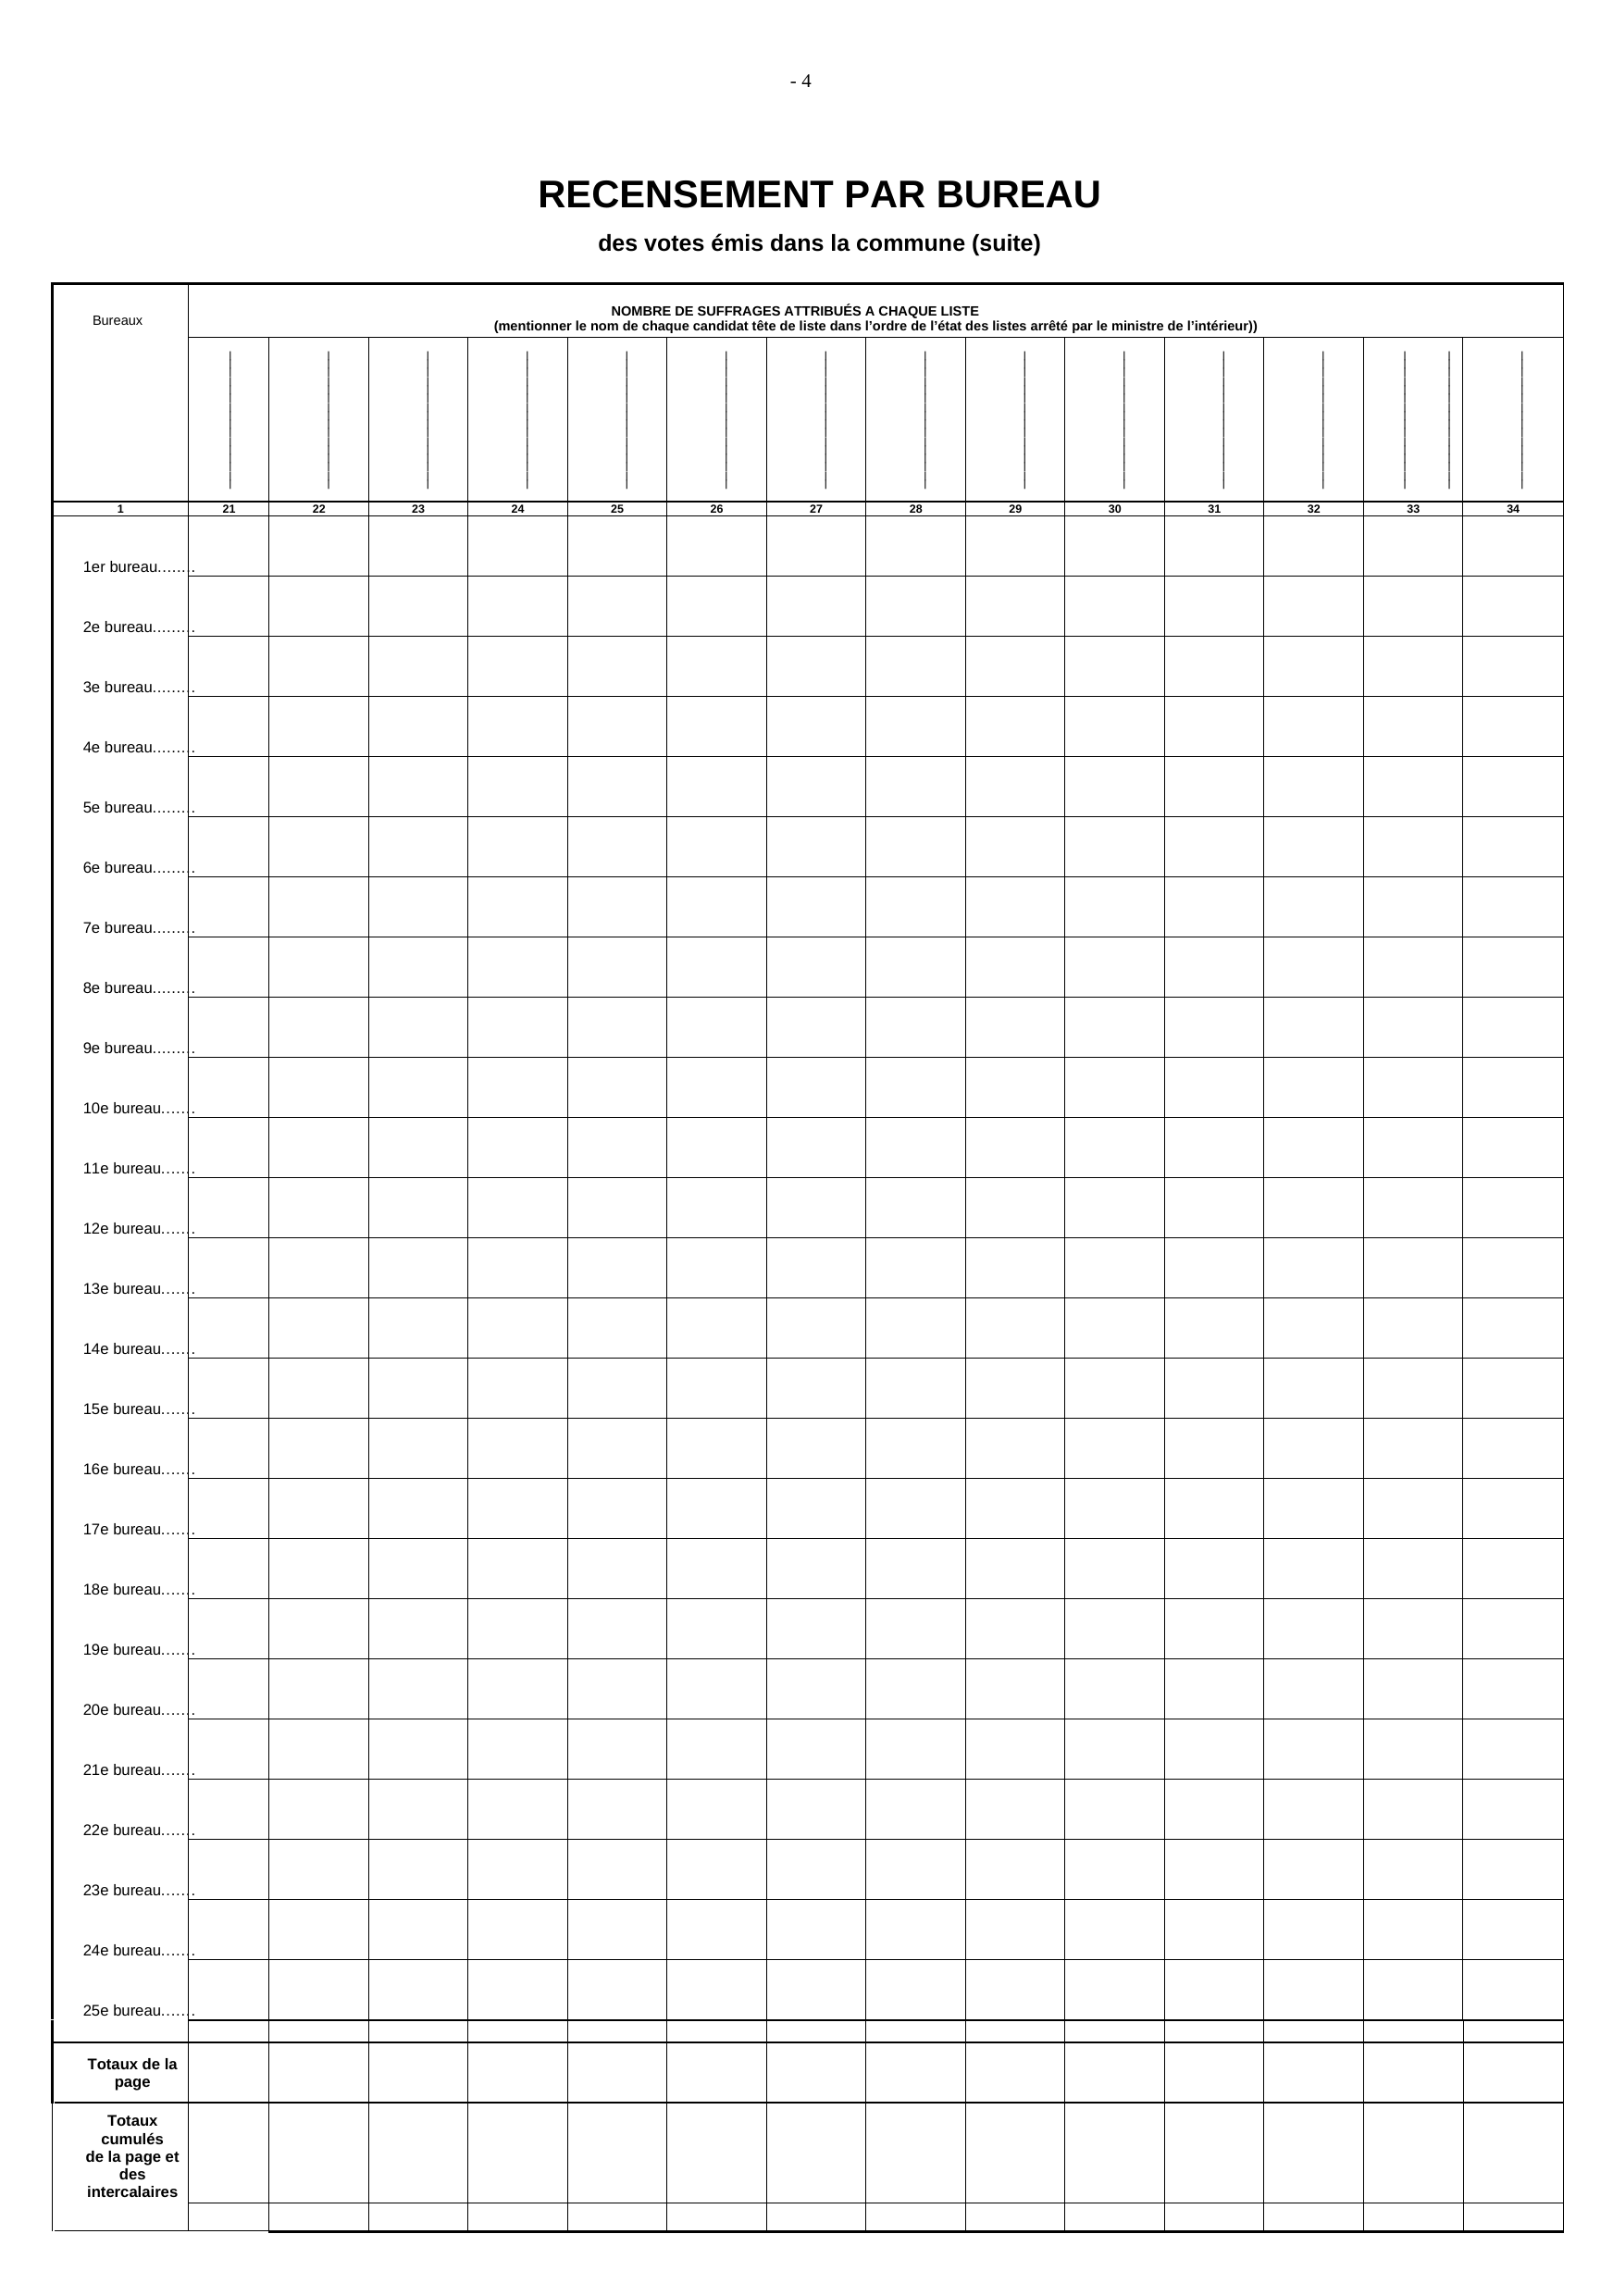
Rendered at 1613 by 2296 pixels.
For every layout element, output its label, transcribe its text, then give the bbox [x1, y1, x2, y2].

table_header NOMBRE DE SUFFRAGES ATTRIBUÉS A CHAQUE LISTE (mentionner le nom de chaque candidat tête de liste dans l’ordre de l’état des listes arrêté par le ministre de l’intérieur)) [189, 285, 1563, 337]
table_cell [966, 1599, 1064, 1658]
table_cell [189, 1719, 268, 1779]
table_cell [1065, 1178, 1164, 1237]
table_cell [667, 1719, 766, 1779]
table_cell [1463, 1419, 1563, 1478]
table_cell [1463, 1780, 1563, 1839]
table_cell [1364, 637, 1462, 696]
table_header Bureaux [54, 285, 188, 501]
table_cell [767, 998, 865, 1057]
table_cell [1463, 757, 1563, 816]
table_cell [966, 1539, 1064, 1598]
table_cell [1065, 1900, 1164, 1959]
table_cell ________________ ________________ [866, 338, 965, 501]
table_cell [767, 1599, 865, 1658]
table_cell [468, 1298, 567, 1358]
table_cell [966, 1178, 1064, 1237]
table_cell [767, 1900, 865, 1959]
table_cell [1065, 1780, 1164, 1839]
table_cell [866, 1479, 965, 1538]
table_cell [1264, 1058, 1363, 1117]
table_cell [1264, 2104, 1363, 2203]
table_cell [269, 516, 368, 576]
table_cell [468, 757, 567, 816]
table_cell [468, 2043, 567, 2102]
table_header [54, 2020, 188, 2042]
table_cell ________________ ________________ [1264, 338, 1363, 501]
table_cell Totaux cumulés de la page et des intercalaires [53, 2103, 188, 2230]
table_cell 15e bureau [54, 1358, 188, 1418]
table_cell [1364, 1960, 1462, 2019]
table_cell [369, 1539, 467, 1598]
table_cell [269, 998, 368, 1057]
table_cell [568, 1900, 666, 1959]
table_cell [269, 1178, 368, 1237]
table_cell [767, 757, 865, 816]
table_cell [866, 2104, 965, 2203]
table_cell 24 [468, 503, 567, 515]
table_cell [1463, 1900, 1563, 1959]
table_header [1464, 2021, 1563, 2042]
table_cell [189, 1298, 268, 1358]
table_cell 12e bureau [54, 1177, 188, 1237]
table_cell [1165, 637, 1263, 696]
table_cell [1065, 577, 1164, 636]
table_cell [1463, 937, 1563, 997]
table_cell [767, 1840, 865, 1899]
table_cell [1364, 1359, 1462, 1418]
table_cell [369, 937, 467, 997]
table_cell [468, 998, 567, 1057]
table_cell [1165, 1599, 1263, 1658]
table_cell [1165, 1359, 1263, 1418]
table_cell [189, 1178, 268, 1237]
table_cell [767, 817, 865, 876]
table_cell [1165, 577, 1263, 636]
table_cell [1264, 2203, 1363, 2230]
table_cell [369, 2104, 467, 2203]
table_cell [269, 1419, 368, 1478]
table_cell [1065, 937, 1164, 997]
table_cell [1165, 1900, 1263, 1959]
table_cell [568, 1298, 666, 1358]
table_cell [1065, 757, 1164, 816]
table_cell [468, 1238, 567, 1297]
table_cell [767, 1118, 865, 1177]
table_cell [269, 2104, 368, 2203]
table_cell 16e bureau [54, 1418, 188, 1478]
table_cell [269, 1719, 368, 1779]
table_cell [1463, 1840, 1563, 1899]
table_cell 25 [568, 503, 666, 515]
table_cell [1463, 1960, 1563, 2019]
table_cell [1364, 1118, 1462, 1177]
table_cell [866, 1298, 965, 1358]
table_cell [667, 817, 766, 876]
table_cell [568, 516, 666, 576]
table_cell [1364, 1298, 1462, 1358]
table_cell [1463, 1599, 1563, 1658]
table_cell [866, 1599, 965, 1658]
table_cell [568, 1960, 666, 2019]
table_cell [1364, 1058, 1462, 1117]
table_cell [369, 1178, 467, 1237]
table_cell [966, 1780, 1064, 1839]
table_cell [667, 1118, 766, 1177]
table_cell [369, 1960, 467, 2019]
table_cell [767, 637, 865, 696]
table_cell [468, 1539, 567, 1598]
table_cell [189, 516, 268, 576]
table_cell 22e bureau [54, 1779, 188, 1839]
table_cell [1065, 1539, 1164, 1598]
table_cell [667, 1359, 766, 1418]
table_cell [667, 1178, 766, 1237]
table_cell [966, 1238, 1064, 1297]
table_header [1165, 2021, 1263, 2042]
table_header [866, 2021, 965, 2042]
table_cell [369, 1419, 467, 1478]
table_cell [1264, 1238, 1363, 1297]
table_cell [1065, 1840, 1164, 1899]
table_cell [568, 1359, 666, 1418]
table_cell [568, 1118, 666, 1177]
table_cell [1364, 697, 1462, 756]
table_cell [269, 877, 368, 937]
table_cell [369, 1780, 467, 1839]
table_cell [468, 1359, 567, 1418]
table_cell [269, 1840, 368, 1899]
table_cell [1264, 577, 1363, 636]
table_cell [866, 1840, 965, 1899]
table_cell 22 [269, 503, 368, 515]
table_cell [369, 1599, 467, 1658]
table_cell 1er bureau [54, 516, 188, 576]
table_cell [767, 577, 865, 636]
table_cell [1264, 1659, 1363, 1719]
table_cell [1463, 1298, 1563, 1358]
table_cell [1463, 817, 1563, 876]
table_cell [866, 877, 965, 937]
table_cell [369, 2043, 467, 2102]
table_cell [269, 1539, 368, 1598]
table_cell ________________ ________________ [468, 338, 567, 501]
table_cell [1364, 577, 1462, 636]
table_cell [369, 637, 467, 696]
table_cell [369, 1118, 467, 1177]
text RECENSEMENT PAR BUREAU [38, 171, 1601, 216]
table_cell [767, 1659, 865, 1719]
table_cell [1463, 998, 1563, 1057]
table_cell [568, 1659, 666, 1719]
table_cell [1264, 817, 1363, 876]
table_cell 5e bureau [54, 756, 188, 816]
table_cell [966, 516, 1064, 576]
table_cell [1463, 877, 1563, 937]
table_cell [667, 2043, 766, 2102]
table_cell [369, 697, 467, 756]
table_cell ________________ ________________ [1463, 338, 1563, 501]
table_cell [1364, 1539, 1462, 1598]
table_cell [866, 577, 965, 636]
table_cell [767, 697, 865, 756]
table_cell [667, 877, 766, 937]
table_cell ________________ ________________ [767, 338, 865, 501]
table_cell 19e bureau [54, 1598, 188, 1658]
table_cell [966, 1840, 1064, 1899]
table_cell [1364, 998, 1462, 1057]
table_cell [1165, 2203, 1263, 2230]
table_cell [568, 1419, 666, 1478]
table_header [767, 2021, 865, 2042]
table_cell [1165, 1960, 1263, 2019]
table_cell [1364, 1479, 1462, 1538]
table_cell [1165, 1058, 1263, 1117]
table_cell [189, 1359, 268, 1418]
table_cell [1264, 1479, 1363, 1538]
table_cell [767, 2203, 865, 2230]
table_cell [468, 1659, 567, 1719]
table_cell 28 [866, 503, 965, 515]
table_cell [468, 1118, 567, 1177]
table_cell [369, 1058, 467, 1117]
table_cell [1463, 637, 1563, 696]
table_cell [866, 1118, 965, 1177]
table_cell [1364, 1719, 1462, 1779]
table_cell ________________ ________________ [568, 338, 666, 501]
table_cell [1463, 1058, 1563, 1117]
table_cell [468, 877, 567, 937]
table_cell [1364, 2104, 1463, 2203]
table_cell [1065, 516, 1164, 576]
table_cell 14e bureau [54, 1297, 188, 1358]
table_header [269, 2021, 368, 2042]
table_cell [369, 1900, 467, 1959]
table_cell [866, 817, 965, 876]
table_cell [866, 1659, 965, 1719]
table_cell [866, 697, 965, 756]
table_cell [1364, 1780, 1462, 1839]
table_cell 2e bureau [54, 576, 188, 636]
table_cell [269, 1659, 368, 1719]
table_cell [189, 937, 268, 997]
table_cell 26 [667, 503, 766, 515]
table_cell [468, 516, 567, 576]
table_cell [369, 817, 467, 876]
table_cell [189, 998, 268, 1057]
table_cell [1165, 1298, 1263, 1358]
table_cell [468, 1599, 567, 1658]
table_cell [1065, 1599, 1164, 1658]
table_cell [966, 757, 1064, 816]
table_cell [767, 1419, 865, 1478]
table_cell [1065, 1960, 1164, 2019]
table_cell [369, 516, 467, 576]
table_cell [269, 817, 368, 876]
table_cell [1165, 1479, 1263, 1538]
table_cell ________________ ________________ [1165, 338, 1263, 501]
table_cell [767, 1479, 865, 1538]
table_cell [667, 1298, 766, 1358]
table_cell [1065, 2043, 1164, 2102]
table_cell [269, 1298, 368, 1358]
table_cell [1464, 2043, 1563, 2102]
table_cell Totaux de la page [54, 2043, 188, 2102]
table_cell [667, 2104, 766, 2203]
table_cell [1364, 1900, 1462, 1959]
table_cell [1065, 877, 1164, 937]
table_cell [568, 2104, 666, 2203]
table_header [468, 2021, 567, 2042]
table_cell [1065, 998, 1164, 1057]
table_header [568, 2021, 666, 2042]
table_cell [667, 1840, 766, 1899]
table_cell [1065, 2203, 1164, 2230]
table_cell [189, 1599, 268, 1658]
table_cell [468, 1719, 567, 1779]
table_cell 3e bureau [54, 636, 188, 696]
table_cell [1264, 1419, 1363, 1478]
table_cell [1065, 637, 1164, 696]
table_cell [1463, 1178, 1563, 1237]
table_cell [667, 1058, 766, 1117]
table_cell 4e bureau [54, 696, 188, 756]
table_cell [1165, 1419, 1263, 1478]
table_cell [667, 1659, 766, 1719]
table_cell [568, 637, 666, 696]
table_cell 29 [966, 503, 1064, 515]
table_cell [468, 937, 567, 997]
table_cell [1264, 1298, 1363, 1358]
table_cell [189, 2203, 268, 2230]
table_cell [1264, 998, 1363, 1057]
table_cell [966, 1419, 1064, 1478]
table_cell [369, 1479, 467, 1538]
table_cell [866, 1719, 965, 1779]
table_cell [1364, 2043, 1463, 2102]
table_cell [1463, 1719, 1563, 1779]
table_cell [1264, 697, 1363, 756]
table_cell [269, 637, 368, 696]
table_cell [866, 937, 965, 997]
table_cell [189, 1419, 268, 1478]
table_header [667, 2021, 766, 2042]
table_cell [568, 1840, 666, 1899]
table_cell [866, 516, 965, 576]
table_cell [966, 1900, 1064, 1959]
table_cell [966, 2104, 1064, 2203]
table_cell [1464, 2203, 1563, 2230]
table_cell [269, 1058, 368, 1117]
table_cell [369, 1719, 467, 1779]
table_cell [568, 697, 666, 756]
table_cell 6e bureau [54, 816, 188, 876]
table_cell [1165, 1719, 1263, 1779]
table_cell [1165, 516, 1263, 576]
table_cell [667, 1539, 766, 1598]
table_header [966, 2021, 1064, 2042]
table_cell [189, 1780, 268, 1839]
table_cell [966, 697, 1064, 756]
table_cell [767, 1178, 865, 1237]
table_cell [269, 1118, 368, 1177]
table_cell [1463, 1238, 1563, 1297]
table_cell [269, 757, 368, 816]
table_cell 23e bureau [54, 1839, 188, 1899]
table_cell [468, 2104, 567, 2203]
table_cell [966, 1058, 1064, 1117]
table_cell [767, 1058, 865, 1117]
table_cell [468, 1479, 567, 1538]
table_cell [189, 2043, 268, 2102]
table_cell [468, 1840, 567, 1899]
table_cell [269, 697, 368, 756]
table_cell [369, 1359, 467, 1418]
table_cell 13e bureau [54, 1237, 188, 1297]
table_cell 31 [1165, 503, 1263, 515]
table_cell [369, 1238, 467, 1297]
table_cell [767, 1238, 865, 1297]
table_cell [189, 637, 268, 696]
table_cell [468, 1780, 567, 1839]
table_cell [1264, 1599, 1363, 1658]
table_cell [1364, 937, 1462, 997]
table_cell [1264, 516, 1363, 576]
table_cell [1165, 1539, 1263, 1598]
table_cell [1264, 1840, 1363, 1899]
table_cell 21e bureau [54, 1719, 188, 1779]
table_cell [568, 998, 666, 1057]
table_cell [568, 1058, 666, 1117]
table_cell [1165, 1840, 1263, 1899]
table_cell [966, 1479, 1064, 1538]
table_cell [568, 937, 666, 997]
table_cell [1065, 1298, 1164, 1358]
table_cell [866, 1780, 965, 1839]
table_cell [966, 2043, 1064, 2102]
table_cell [568, 877, 666, 937]
table_header [1065, 2021, 1164, 2042]
table_cell [866, 1900, 965, 1959]
table_cell 9e bureau [54, 997, 188, 1057]
table_cell [1165, 2104, 1263, 2203]
table_cell [189, 1479, 268, 1538]
table_cell [667, 697, 766, 756]
table_cell [767, 2043, 865, 2102]
table_cell [369, 2203, 467, 2230]
table_cell [468, 1900, 567, 1959]
table_cell [1364, 757, 1462, 816]
table_cell [1364, 516, 1462, 576]
table_cell 23 [369, 503, 467, 515]
table_cell [568, 1479, 666, 1538]
table_cell [966, 1359, 1064, 1418]
table_cell [667, 637, 766, 696]
table_cell [866, 2043, 965, 2102]
table_cell [468, 1058, 567, 1117]
table_cell [667, 1479, 766, 1538]
table_cell [189, 2104, 268, 2203]
table_cell [1264, 757, 1363, 816]
table_cell [1065, 1359, 1164, 1418]
table_cell [369, 1298, 467, 1358]
table_cell [269, 577, 368, 636]
table_cell [1165, 1780, 1263, 1839]
table_cell [667, 998, 766, 1057]
table_cell [966, 817, 1064, 876]
table_cell [1264, 2043, 1363, 2102]
table_cell 1 [54, 503, 188, 515]
table_cell [1364, 1178, 1462, 1237]
table_cell [966, 2203, 1064, 2230]
table_cell [468, 637, 567, 696]
table_cell [667, 1238, 766, 1297]
table_cell [1065, 1058, 1164, 1117]
table_header [1264, 2021, 1363, 2042]
table_cell [1463, 1359, 1563, 1418]
table_cell [1165, 1118, 1263, 1177]
table_cell [966, 1659, 1064, 1719]
table_cell [568, 1238, 666, 1297]
table_cell [866, 637, 965, 696]
table_cell [1065, 1659, 1164, 1719]
table_cell [667, 1419, 766, 1478]
table_cell [966, 1960, 1064, 2019]
table_cell [568, 1178, 666, 1237]
table_cell [1264, 1178, 1363, 1237]
table_cell [1165, 2043, 1263, 2102]
table_cell [966, 1298, 1064, 1358]
table_cell [269, 1960, 368, 2019]
table_cell [966, 877, 1064, 937]
table_cell [189, 1238, 268, 1297]
table_cell [667, 577, 766, 636]
table_cell [189, 1840, 268, 1899]
table_cell 7e bureau [54, 876, 188, 937]
table_cell [1463, 697, 1563, 756]
table_cell [189, 757, 268, 816]
table_cell ________________ ________________ [1065, 338, 1164, 501]
table_cell [966, 577, 1064, 636]
table_cell [767, 1298, 865, 1358]
table_cell [369, 577, 467, 636]
table_cell [269, 1599, 368, 1658]
table_cell [667, 516, 766, 576]
table_cell [667, 2203, 766, 2230]
table_cell [1364, 1659, 1462, 1719]
table_cell ________________ ________________ [1364, 338, 1462, 501]
table_cell [767, 516, 865, 576]
table_cell [189, 1058, 268, 1117]
table_cell [1364, 817, 1462, 876]
table_cell [269, 1359, 368, 1418]
table_cell [1065, 697, 1164, 756]
table_cell [189, 1539, 268, 1598]
table_cell 25e bureau [54, 1959, 188, 2019]
table_cell [568, 2203, 666, 2230]
table_cell [1264, 877, 1363, 937]
table_cell [189, 577, 268, 636]
table_cell [269, 937, 368, 997]
table_header [1364, 2021, 1463, 2042]
table_cell [1463, 1659, 1563, 1719]
table_cell [1264, 1539, 1363, 1598]
table_cell 21 [189, 503, 268, 515]
table_cell [1463, 577, 1563, 636]
table_cell [966, 637, 1064, 696]
table_cell [1065, 1118, 1164, 1177]
table_cell [189, 1659, 268, 1719]
table_cell [189, 1960, 268, 2019]
table_cell [1165, 877, 1263, 937]
table_cell [568, 817, 666, 876]
table_cell [767, 1780, 865, 1839]
table_cell 8e bureau [54, 937, 188, 997]
table_cell [667, 757, 766, 816]
table_cell [1065, 1719, 1164, 1779]
table_cell [1264, 937, 1363, 997]
table_cell ________________ ________________ [369, 338, 467, 501]
table_cell [369, 1840, 467, 1899]
table_cell 20e bureau [54, 1658, 188, 1719]
table_cell 27 [767, 503, 865, 515]
table_cell [468, 1960, 567, 2019]
table_cell 17e bureau [54, 1478, 188, 1538]
table_cell 30 [1065, 503, 1164, 515]
table_cell [568, 1780, 666, 1839]
table_cell [1463, 1479, 1563, 1538]
table_cell [189, 817, 268, 876]
table_cell [468, 1419, 567, 1478]
table_cell [1264, 1359, 1363, 1418]
table_cell [1264, 1960, 1363, 2019]
table_cell [1165, 998, 1263, 1057]
table_cell [1463, 1539, 1563, 1598]
table_cell [667, 1599, 766, 1658]
table_cell [767, 1960, 865, 2019]
table_cell [568, 1539, 666, 1598]
table_cell [1364, 1238, 1462, 1297]
table_cell [1364, 2203, 1463, 2230]
table_cell [468, 2203, 567, 2230]
table_cell [189, 697, 268, 756]
table_cell [966, 937, 1064, 997]
table_cell [667, 1900, 766, 1959]
table_cell [1364, 1599, 1462, 1658]
table_cell [269, 1900, 368, 1959]
table_cell [1464, 2104, 1563, 2203]
table_cell [369, 757, 467, 816]
table_cell [1264, 1719, 1363, 1779]
table_cell 34 [1463, 503, 1563, 515]
table_cell [568, 2043, 666, 2102]
table_cell [568, 1719, 666, 1779]
table_cell [1364, 1840, 1462, 1899]
table_cell [1264, 637, 1363, 696]
table_cell [866, 1539, 965, 1598]
table_cell [269, 2043, 368, 2102]
table_cell 33 [1364, 503, 1462, 515]
table_cell [269, 1780, 368, 1839]
table_cell [189, 1118, 268, 1177]
table_cell 18e bureau [54, 1538, 188, 1598]
table_cell ________________ ________________ [667, 338, 766, 501]
table_cell 10e bureau [54, 1057, 188, 1117]
table_cell [269, 1479, 368, 1538]
table_cell [1264, 1900, 1363, 1959]
table_cell [1165, 1238, 1263, 1297]
table_header [189, 2021, 268, 2042]
table_cell [866, 2203, 965, 2230]
table_cell [1165, 937, 1263, 997]
text des votes émis dans la commune (suite) [38, 230, 1601, 255]
table_cell [189, 877, 268, 937]
table_cell [966, 1118, 1064, 1177]
table_cell [866, 1058, 965, 1117]
table_cell [1065, 1419, 1164, 1478]
table_cell [1264, 1118, 1363, 1177]
table_cell [767, 1719, 865, 1779]
table_cell [1065, 817, 1164, 876]
table_cell [568, 757, 666, 816]
table_cell 32 [1264, 503, 1363, 515]
table_cell [966, 1719, 1064, 1779]
table_cell [1165, 817, 1263, 876]
table_cell [1165, 697, 1263, 756]
table_cell [468, 697, 567, 756]
table_cell ________________ ________________ [269, 338, 368, 501]
table_cell [369, 1659, 467, 1719]
table_cell [568, 577, 666, 636]
table_cell [468, 1178, 567, 1237]
table_cell [189, 1900, 268, 1959]
table_cell [866, 1419, 965, 1478]
table_cell [866, 1960, 965, 2019]
table_cell [866, 1178, 965, 1237]
table_cell [866, 1359, 965, 1418]
table_cell [468, 577, 567, 636]
table_cell [369, 998, 467, 1057]
table_cell [1463, 516, 1563, 576]
table_cell [667, 1960, 766, 2019]
table_cell [866, 998, 965, 1057]
table_cell [767, 937, 865, 997]
table_cell [1364, 877, 1462, 937]
table_cell [468, 817, 567, 876]
table_cell [866, 1238, 965, 1297]
table_cell ________________ ________________ [189, 338, 268, 501]
table_cell [1165, 1178, 1263, 1237]
table_cell 24e bureau [54, 1899, 188, 1959]
table_cell [1065, 1479, 1164, 1538]
table_cell [269, 1238, 368, 1297]
table_cell [269, 2203, 368, 2230]
table_cell [1165, 1659, 1263, 1719]
table_cell [369, 877, 467, 937]
table_cell ________________ ________________ [966, 338, 1064, 501]
table_cell 11e bureau [54, 1117, 188, 1177]
table_cell [1264, 1780, 1363, 1839]
table_cell [667, 1780, 766, 1839]
table_cell [1463, 1118, 1563, 1177]
table_header [369, 2021, 467, 2042]
table_cell [568, 1599, 666, 1658]
table_cell [767, 1359, 865, 1418]
table_cell [1364, 1419, 1462, 1478]
table_cell [866, 757, 965, 816]
table_cell [1065, 2104, 1164, 2203]
table_cell [966, 998, 1064, 1057]
table_cell [667, 937, 766, 997]
table_cell [1065, 1238, 1164, 1297]
table_cell [767, 2104, 865, 2203]
table_cell [767, 877, 865, 937]
table_cell [767, 1539, 865, 1598]
table_cell [1165, 757, 1263, 816]
